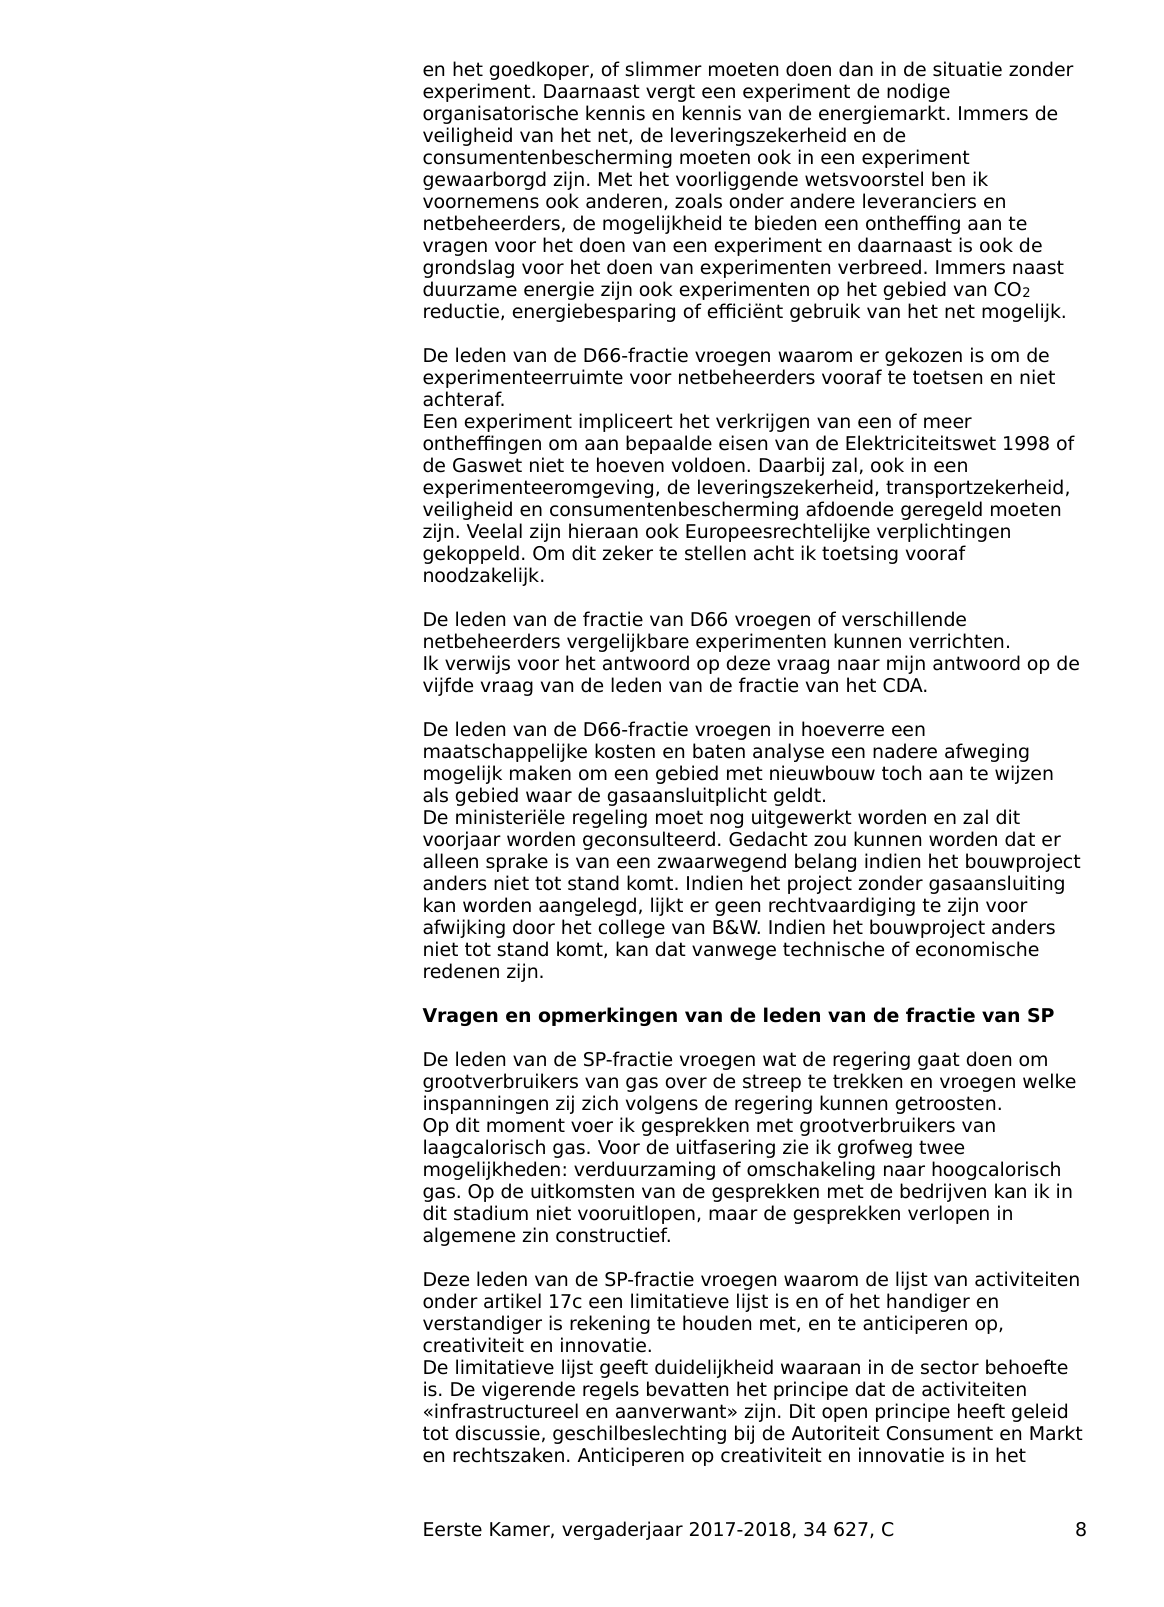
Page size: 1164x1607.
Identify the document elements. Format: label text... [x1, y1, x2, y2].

text en het goedkoper, of slimmer moeten doen dan in de situatie zonder experiment. Daarnaast vergt een experiment de nodige organisatorische kennis en kennis van de energiemarkt. Immers de veiligheid van het net, de leveringszekerheid en de consumentenbescherming moeten ook in een experiment gewaarborgd zijn. Met het voorliggende wetsvoorstel ben ik voornemens ook anderen, zoals onder andere leveranciers en netbeheerders, de mogelijkheid te bieden een ontheffing aan te vragen voor het doen van een experiment en daarnaast is ook de grondslag voor het doen van experimenten verbreed. Immers naast duurzame energie zijn ook experimenten op het gebied van CO2 reductie, energiebesparing of efficiënt gebruik van het net mogelijk. [422, 59, 1087, 323]
text De leden van de D66-fractie vroegen in hoeverre een maatschappelijke kosten en baten analyse een nadere afweging mogelijk maken om een gebied met nieuwbouw toch aan te wijzen als gebied waar de gasaansluitplicht geldt. [422, 719, 1087, 807]
text De leden van de SP-fractie vroegen wat de regering gaat doen om grootverbruikers van gas over de streep te trekken en vroegen welke inspanningen zij zich volgens de regering kunnen getroosten. [422, 1049, 1087, 1115]
text Een experiment impliceert het verkrijgen van een of meer ontheffingen om aan bepaalde eisen van de Elektriciteitswet 1998 of de Gaswet niet te hoeven voldoen. Daarbij zal, ook in een experimenteeromgeving, de leveringszekerheid, transportzekerheid, veiligheid en consumentenbescherming afdoende geregeld moeten zijn. Veelal zijn hieraan ook Europeesrechtelijke verplichtingen gekoppeld. Om dit zeker te stellen acht ik toetsing vooraf noodzakelijk. [422, 411, 1087, 587]
text De ministeriële regeling moet nog uitgewerkt worden en zal dit voorjaar worden geconsulteerd. Gedacht zou kunnen worden dat er alleen sprake is van een zwaarwegend belang indien het bouwproject anders niet tot stand komt. Indien het project zonder gasaansluiting kan worden aangelegd, lijkt er geen rechtvaardiging te zijn voor afwijking door het college van B&W. Indien het bouwproject anders niet tot stand komt, kan dat vanwege technische of economische redenen zijn. [422, 807, 1087, 983]
text De leden van de D66-fractie vroegen waarom er gekozen is om de experimenteerruimte voor netbeheerders vooraf te toetsen en niet achteraf. [422, 345, 1087, 411]
text Ik verwijs voor het antwoord op deze vraag naar mijn antwoord op de vijfde vraag van de leden van de fractie van het CDA. [422, 653, 1087, 697]
text Deze leden van de SP-fractie vroegen waarom de lijst van activiteiten onder artikel 17c een limitatieve lijst is en of het handiger en verstandiger is rekening te houden met, en te anticiperen op, creativiteit en innovatie. [422, 1269, 1087, 1357]
text Op dit moment voer ik gesprekken met grootverbruikers van laagcalorisch gas. Voor de uitfasering zie ik grofweg twee mogelijkheden: verduurzaming of omschakeling naar hoogcalorisch gas. Op de uitkomsten van de gesprekken met de bedrijven kan ik in dit stadium niet vooruitlopen, maar de gesprekken verlopen in algemene zin constructief. [422, 1115, 1087, 1247]
text De limitatieve lijst geeft duidelijkheid waaraan in de sector behoefte is. De vigerende regels bevatten het principe dat de activiteiten «infrastructureel en aanverwant» zijn. Dit open principe heeft geleid tot discussie, geschilbeslechting bij de Autoriteit Consument en Markt en rechtszaken. Anticiperen op creativiteit en innovatie is in het [422, 1357, 1087, 1467]
subtitle Vragen en opmerkingen van de leden van de fractie van SP [422, 1005, 1087, 1027]
text De leden van de fractie van D66 vroegen of verschillende netbeheerders vergelijkbare experimenten kunnen verrichten. [422, 609, 1087, 653]
